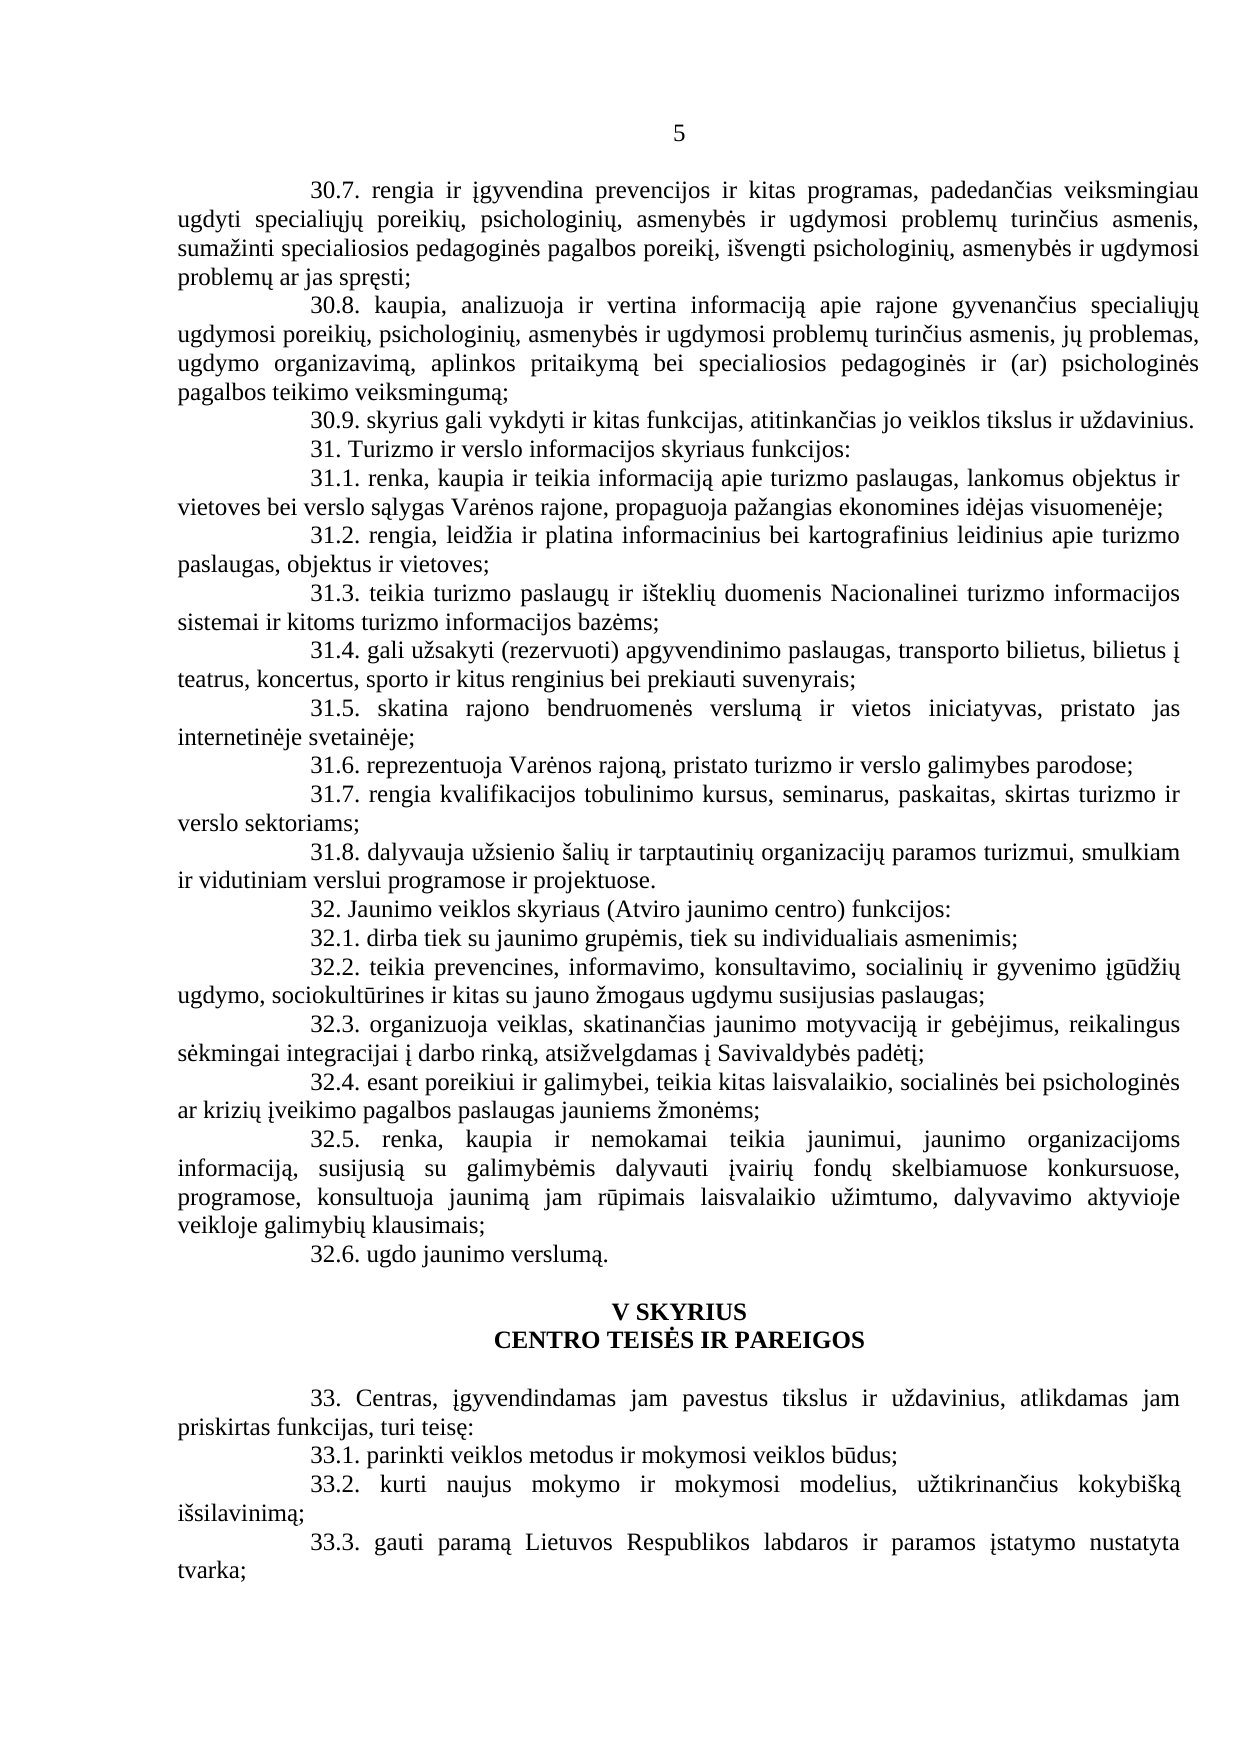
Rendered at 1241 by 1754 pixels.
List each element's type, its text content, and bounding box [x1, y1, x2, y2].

text CENTRO TEISĖS IR PAREIGOS [177, 1326, 1181, 1354]
text 32.5. renka, kaupia ir nemokamai teikia jaunimui, jaunimo organizacijoms informaciją, susijusią su galimybėmis dalyvauti įvairių fondų skelbiamuose konkursuose, programose, konsultuoja jaunimą jam rūpimais laisvalaikio užimtumo, dalyvavimo aktyvioje veikloje galimybių klausimais; [177, 1124, 1181, 1239]
text 32.6. ugdo jaunimo verslumą. [177, 1239, 1181, 1268]
text 31.8. dalyvauja užsienio šalių ir tarptautinių organizacijų paramos turizmui, smulkiam ir vidutiniam verslui programose ir projektuose. [177, 837, 1181, 894]
text 32.1. dirba tiek su jaunimo grupėmis, tiek su individualiais asmenimis; [177, 923, 1181, 952]
text 31.3. teikia turizmo paslaugų ir išteklių duomenis Nacionalinei turizmo informacijos sistemai ir kitoms turizmo informacijos bazėms; [177, 578, 1181, 636]
text 33. Centras, įgyvendindamas jam pavestus tikslus ir uždavinius, atlikdamas jam priskirtas funkcijas, turi teisę: [177, 1383, 1181, 1441]
text 30.7. rengia ir įgyvendina prevencijos ir kitas programas, padedančias veiksmingiau ugdyti specialiųjų poreikių, psichologinių, asmenybės ir ugdymosi problemų turinčius asmenis, sumažinti specialiosios pedagoginės pagalbos poreikį, išvengti psichologinių, asmenybės ir ugdymosi problemų ar jas spręsti; [177, 176, 1200, 291]
text 33.3. gauti paramą Lietuvos Respublikos labdaros ir paramos įstatymo nustatyta tvarka; [177, 1527, 1181, 1584]
text 31.4. gali užsakyti (rezervuoti) apgyvendinimo paslaugas, transporto bilietus, bilietus į teatrus, koncertus, sporto ir kitus renginius bei prekiauti suvenyrais; [177, 636, 1181, 693]
text 31.2. rengia, leidžia ir platina informacinius bei kartografinius leidinius apie turizmo paslaugas, objektus ir vietoves; [177, 521, 1181, 578]
text 31.7. rengia kvalifikacijos tobulinimo kursus, seminarus, paskaitas, skirtas turizmo ir verslo sektoriams; [177, 779, 1181, 837]
text 33.1. parinkti veiklos metodus ir mokymosi veiklos būdus; [177, 1441, 1181, 1469]
text 31. Turizmo ir verslo informacijos skyriaus funkcijos: [177, 434, 1200, 463]
text 33.2. kurti naujus mokymo ir mokymosi modelius, užtikrinančius kokybišką išsilavinimą; [177, 1469, 1181, 1527]
text 32.3. organizuoja veiklas, skatinančias jaunimo motyvaciją ir gebėjimus, reikalingus sėkmingai integracijai į darbo rinką, atsižvelgdamas į Savivaldybės padėtį; [177, 1009, 1181, 1067]
text 31.5. skatina rajono bendruomenės verslumą ir vietos iniciatyvas, pristato jas internetinėje svetainėje; [177, 693, 1181, 751]
text 30.9. skyrius gali vykdyti ir kitas funkcijas, atitinkančias jo veiklos tikslus ir uždavinius. [177, 406, 1200, 434]
text 31.6. reprezentuoja Varėnos rajoną, pristato turizmo ir verslo galimybes parodose; [177, 751, 1181, 779]
text 32. Jaunimo veiklos skyriaus (Atviro jaunimo centro) funkcijos: [177, 894, 1181, 923]
text 32.4. esant poreikiui ir galimybei, teikia kitas laisvalaikio, socialinės bei psichologinės ar krizių įveikimo pagalbos paslaugas jauniems žmonėms; [177, 1067, 1181, 1124]
text 32.2. teikia prevencines, informavimo, konsultavimo, socialinių ir gyvenimo įgūdžių ugdymo, sociokultūrines ir kitas su jauno žmogaus ugdymu susijusias paslaugas; [177, 952, 1181, 1009]
text 30.8. kaupia, analizuoja ir vertina informaciją apie rajone gyvenančius specialiųjų ugdymosi poreikių, psichologinių, asmenybės ir ugdymosi problemų turinčius asmenis, jų problemas, ugdymo organizavimą, aplinkos pritaikymą bei specialiosios pedagoginės ir (ar) psichologinės pagalbos teikimo veiksmingumą; [177, 291, 1200, 406]
text V SKYRIUS [177, 1297, 1181, 1326]
text 31.1. renka, kaupia ir teikia informaciją apie turizmo paslaugas, lankomus objektus ir vietoves bei verslo sąlygas Varėnos rajone, propaguoja pažangias ekonomines idėjas visuomenėje; [177, 463, 1181, 521]
